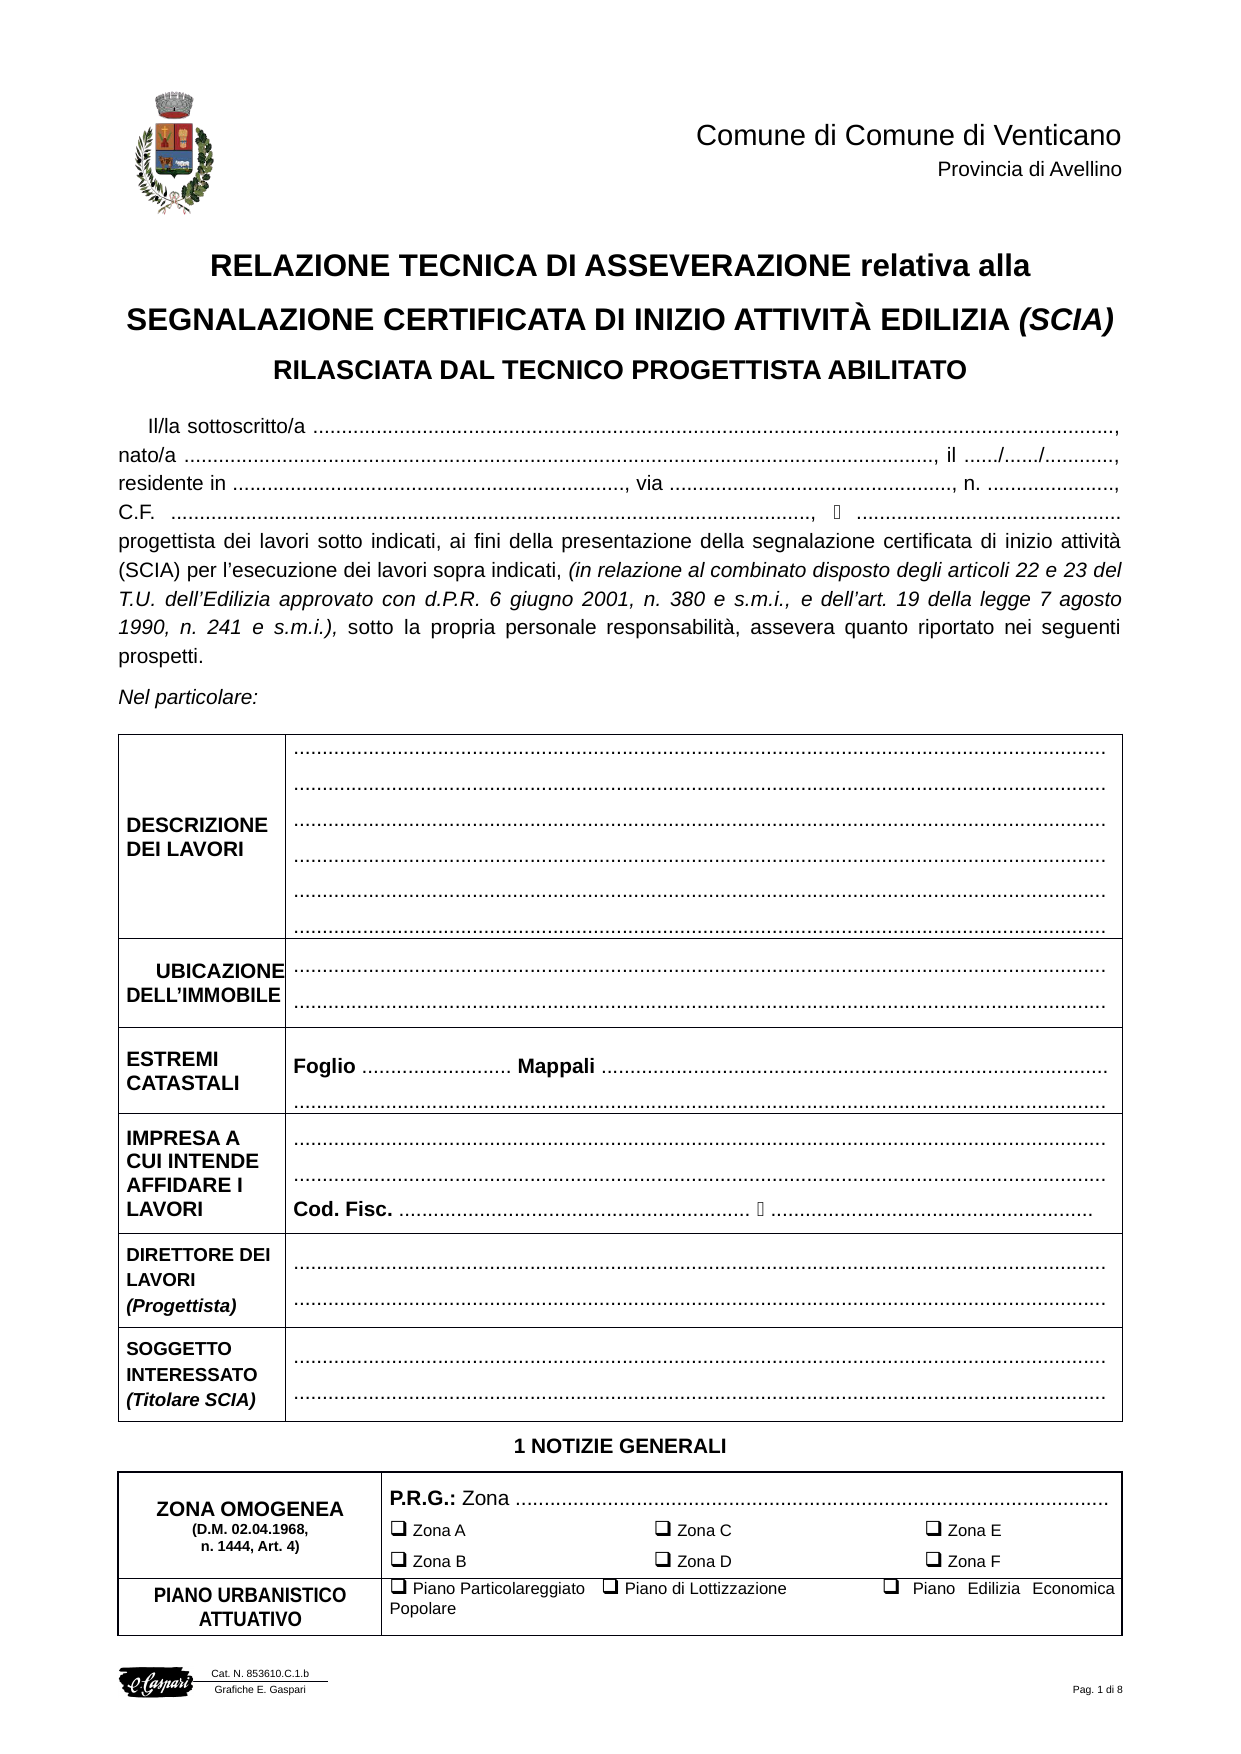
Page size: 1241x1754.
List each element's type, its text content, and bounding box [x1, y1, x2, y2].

title Nel particolare: [118, 685, 1122, 709]
text Provincia di Avellino [224, 157, 1122, 181]
table_cell PIANO URBANISTICO ATTUATIVO [119, 1579, 381, 1635]
table_cell IMPRESA A CUI INTENDE AFFIDARE I LAVORI [119, 1114, 285, 1232]
table_header P.R.G.: Zona .......................................................................................................  Zona A  Zona C  Zona E  Zona B  Zona D  Zona F [382, 1473, 1121, 1578]
text Il/la sottoscritto/a ..........................................................................................................................................., nato/a .................................................................................................................................., il ....../....../............, residente in ...................................................................., via ................................................., n. ......................, C.F. ...............................................................................................................,  .............................................. progettista dei lavori sotto indicati, ai fini della presentazione della segnalazione certificata di inizio attività (SCIA) per l’esecuzione dei lavori sopra indicati, (in relazione al combinato disposto degli articoli 22 e 23 del T.U. dell’Edilizia approvato con d.P.R. 6 giugno 2001, n. 380 e s.m.i., e dell’art. 19 della legge 7 agosto 1990, n. 241 e s.m.i.), sotto la propria personale responsabilità, assevera quanto riportato nei seguenti prospetti. [118, 414, 1122, 668]
table_cell ............................................................................................................................................. ............................................................................................................................................. [286, 939, 1122, 1027]
table_header ............................................................................................................................................. ............................................................................................................................................. ............................................................................................................................................. ............................................................................................................................................. ............................................................................................................................................. ............................................................................................................................................. [286, 735, 1122, 938]
table_cell ............................................................................................................................................. ............................................................................................................................................. Cod. Fisc. .............................................................  ........................................................ [286, 1114, 1122, 1232]
picture [118, 1666, 194, 1698]
table_cell DIRETTORE DEI LAVORI (Progettista) [119, 1234, 285, 1327]
table_cell UBICAZIONE DELL’IMMOBILE [119, 939, 285, 1027]
text RILASCIATA DAL TECNICO PROGETTISTA ABILITATO [118, 354, 1122, 386]
table_cell SOGGETTO INTERESSATO (Titolare SCIA) [119, 1328, 285, 1421]
title SEGNALAZIONE CERTIFICATA DI INIZIO ATTIVITÀ EDILIZIA (SCIA) [118, 301, 1122, 336]
picture [122, 87, 224, 219]
table_cell Foglio .......................... Mappali ........................................................................................ ............................................................................................................................................. [286, 1028, 1122, 1113]
text Comune di Comune di Venticano [224, 118, 1122, 152]
table_header ZONA OMOGENEA (D.M. 02.04.1968, n. 1444, Art. 4) [119, 1473, 381, 1578]
table_cell ............................................................................................................................................. ............................................................................................................................................. [286, 1234, 1122, 1327]
title RELAZIONE TECNICA DI ASSEVERAZIONE relativa alla [118, 247, 1122, 283]
text 1 NOTIZIE GENERALI [118, 1434, 1122, 1458]
table_cell  Piano Particolareggiato  Piano di Lottizzazione  Piano Edilizia Economica Popolare [382, 1579, 1121, 1635]
table_cell ............................................................................................................................................. ............................................................................................................................................. [286, 1328, 1122, 1421]
table_header DESCRIZIONE DEI LAVORI [119, 735, 285, 938]
table_cell ESTREMI CATASTALI [119, 1028, 285, 1113]
